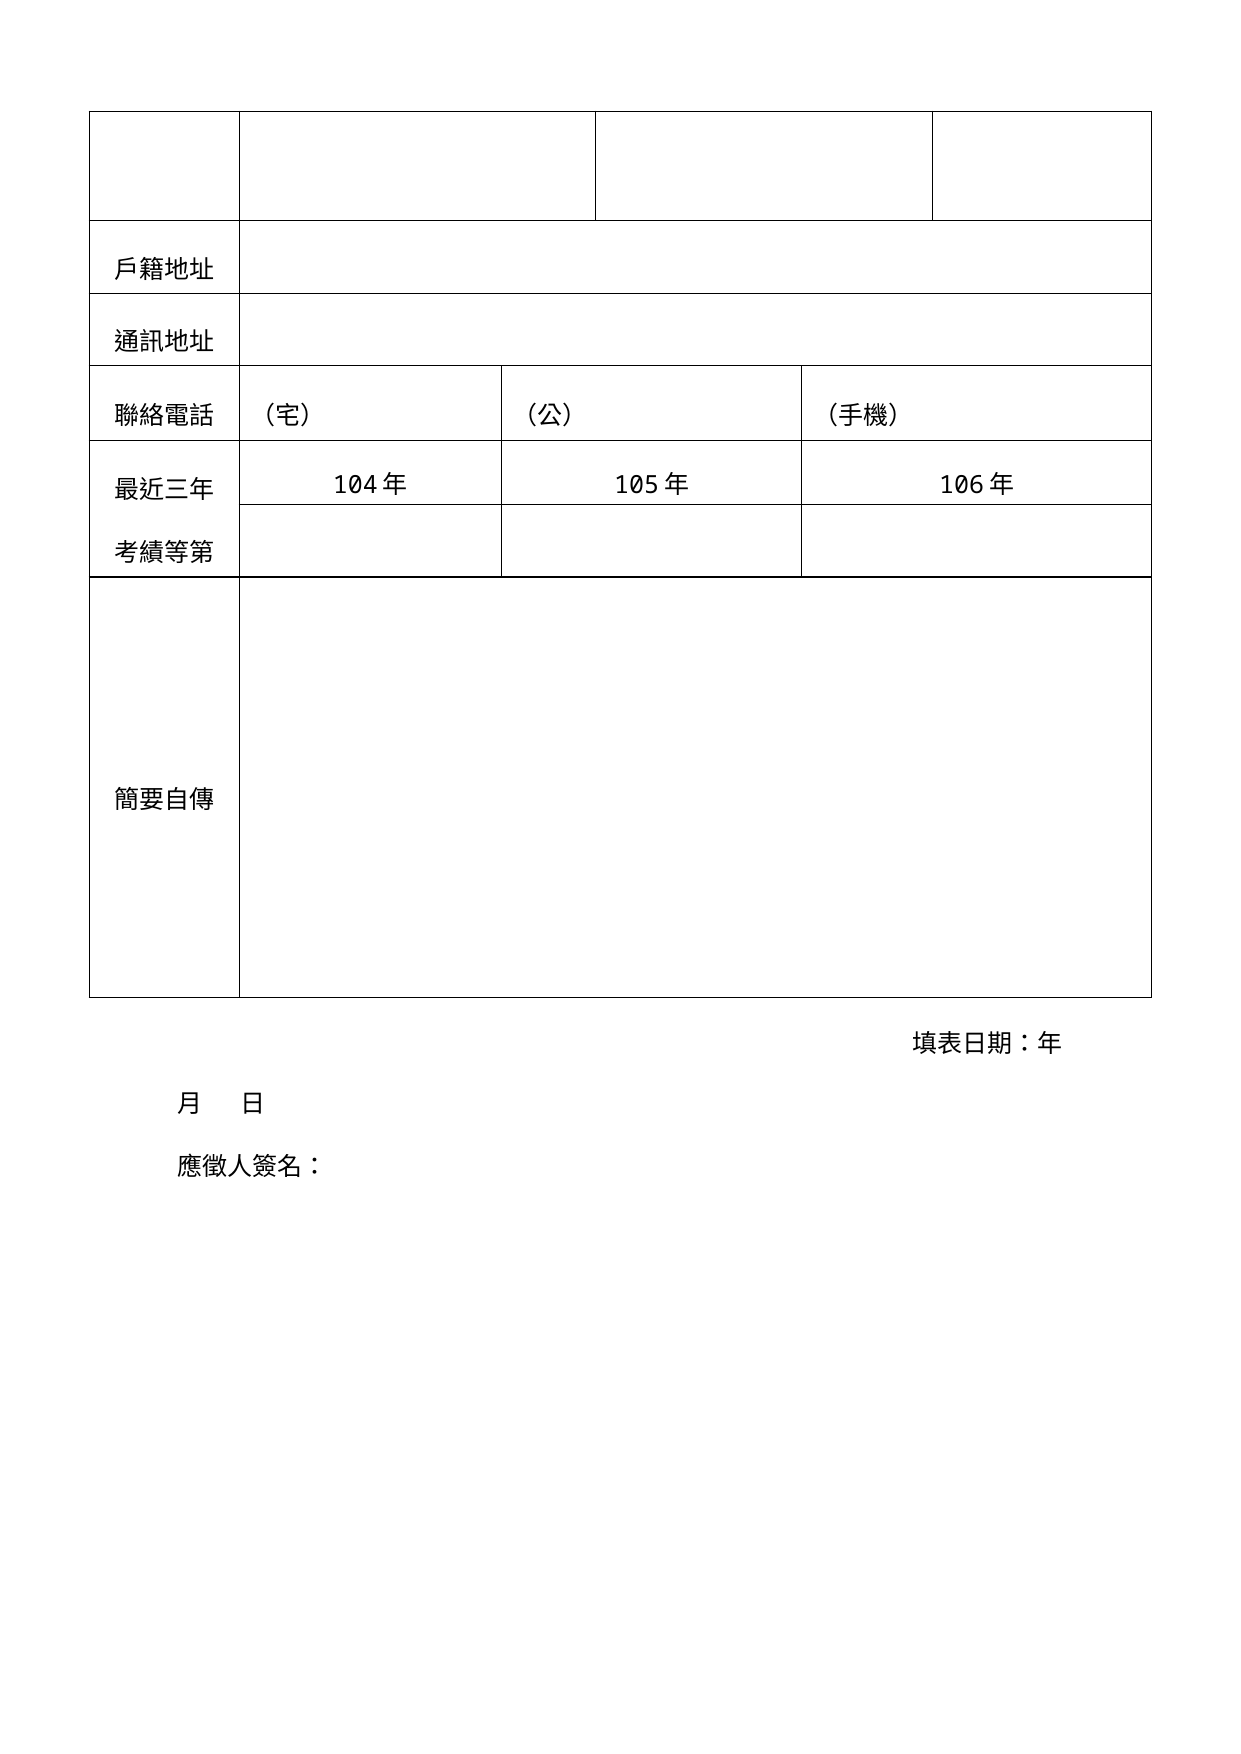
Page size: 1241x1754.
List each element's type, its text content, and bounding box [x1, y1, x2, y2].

table_cell [240, 112, 595, 220]
text 應徵人簽名： [177, 1123, 1063, 1185]
table_cell [596, 112, 932, 220]
table_cell 105年 [502, 441, 801, 504]
table_cell [240, 221, 1151, 292]
table_cell 戶籍地址 [90, 221, 239, 292]
table_cell [240, 578, 1151, 997]
text 填表日期：年 月 日 [177, 998, 1063, 1123]
table_cell （宅） [240, 366, 501, 440]
table_cell 最近三年 考績等第 [90, 441, 239, 576]
table_cell 106年 [802, 441, 1151, 504]
table_cell （手機） [802, 366, 1151, 440]
table_cell （公） [502, 366, 801, 440]
table_cell [933, 112, 1151, 220]
table_cell [240, 505, 501, 576]
table_cell 簡要自傳 [90, 578, 239, 997]
table_cell [802, 505, 1151, 576]
table_cell 聯絡電話 [90, 366, 239, 440]
table_cell 通訊地址 [90, 294, 239, 365]
table_cell [90, 112, 239, 220]
table_cell 104年 [240, 441, 501, 504]
table_cell [502, 505, 801, 576]
table_cell [240, 294, 1151, 365]
